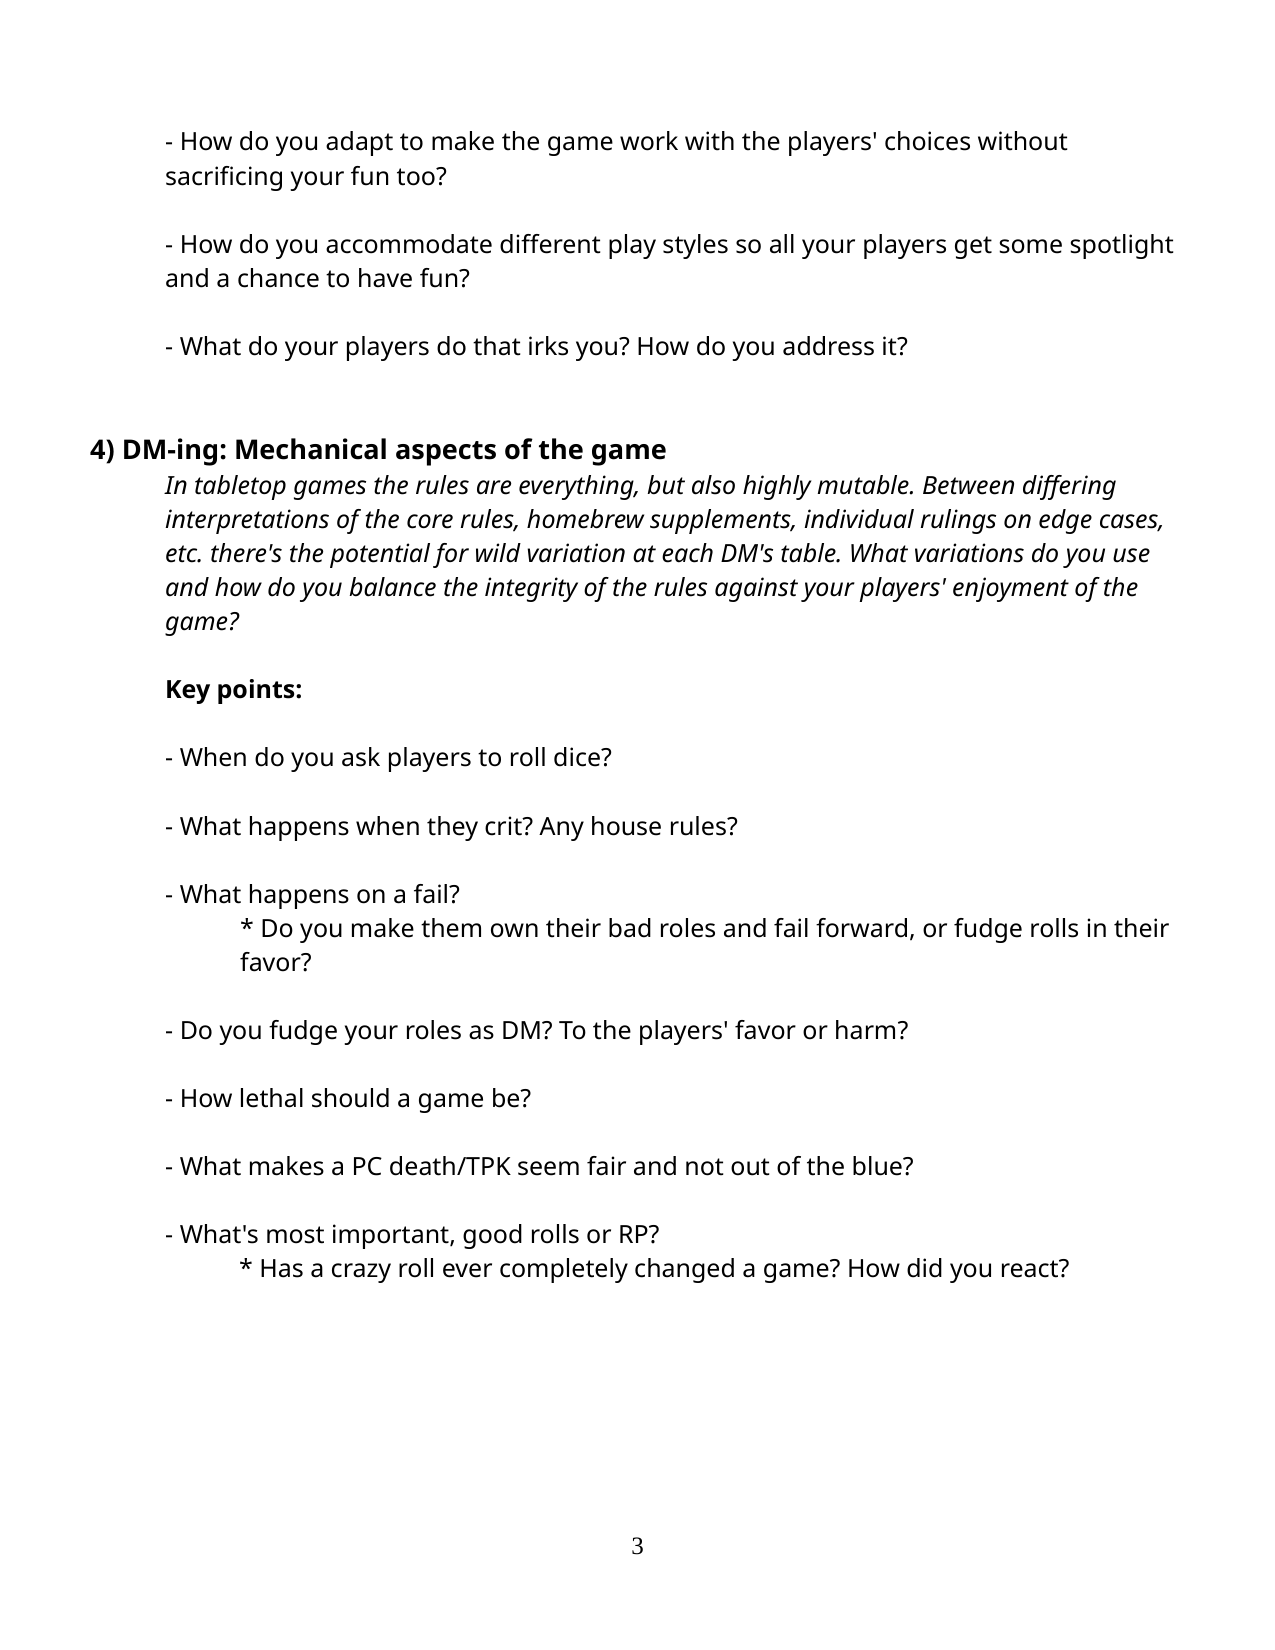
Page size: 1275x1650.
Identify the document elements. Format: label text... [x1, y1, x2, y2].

text - What makes a PC death/TPK seem fair and not out of the blue? [165, 1149, 1185, 1183]
text - How do you accommodate different play styles so all your players get some spotlight and a chance to have fun? [165, 226, 1185, 294]
text * Do you make them own their bad roles and fail forward, or fudge rolls in their favor? [240, 910, 1185, 978]
text - How do you adapt to make the game work with the players' choices without sacrificing your fun too? [165, 124, 1185, 192]
text - What's most important, good rolls or RP? [165, 1217, 1185, 1251]
text Key points: [165, 672, 1185, 706]
text - What do your players do that irks you? How do you address it? [165, 328, 1185, 362]
text 4) DM-ing: Mechanical aspects of the game [90, 431, 1185, 467]
text - When do you ask players to roll dice? [165, 740, 1185, 774]
text - Do you fudge your roles as DM? To the players' favor or harm? [165, 1012, 1185, 1047]
text - How lethal should a game be? [165, 1081, 1185, 1115]
text In tabletop games the rules are everything, but also highly mutable. Between differing interpretations of the core rules, homebrew supplements, individual rulings on edge cases, etc. there's the potential for wild variation at each DM's table. What variations do you use and how do you balance the integrity of the rules against your players' enjoyment of the game? [165, 467, 1185, 638]
text - What happens on a fail? [165, 876, 1185, 910]
text - What happens when they crit? Any house rules? [165, 808, 1185, 842]
text * Has a crazy roll ever completely changed a game? How did you react? [165, 1251, 1185, 1285]
